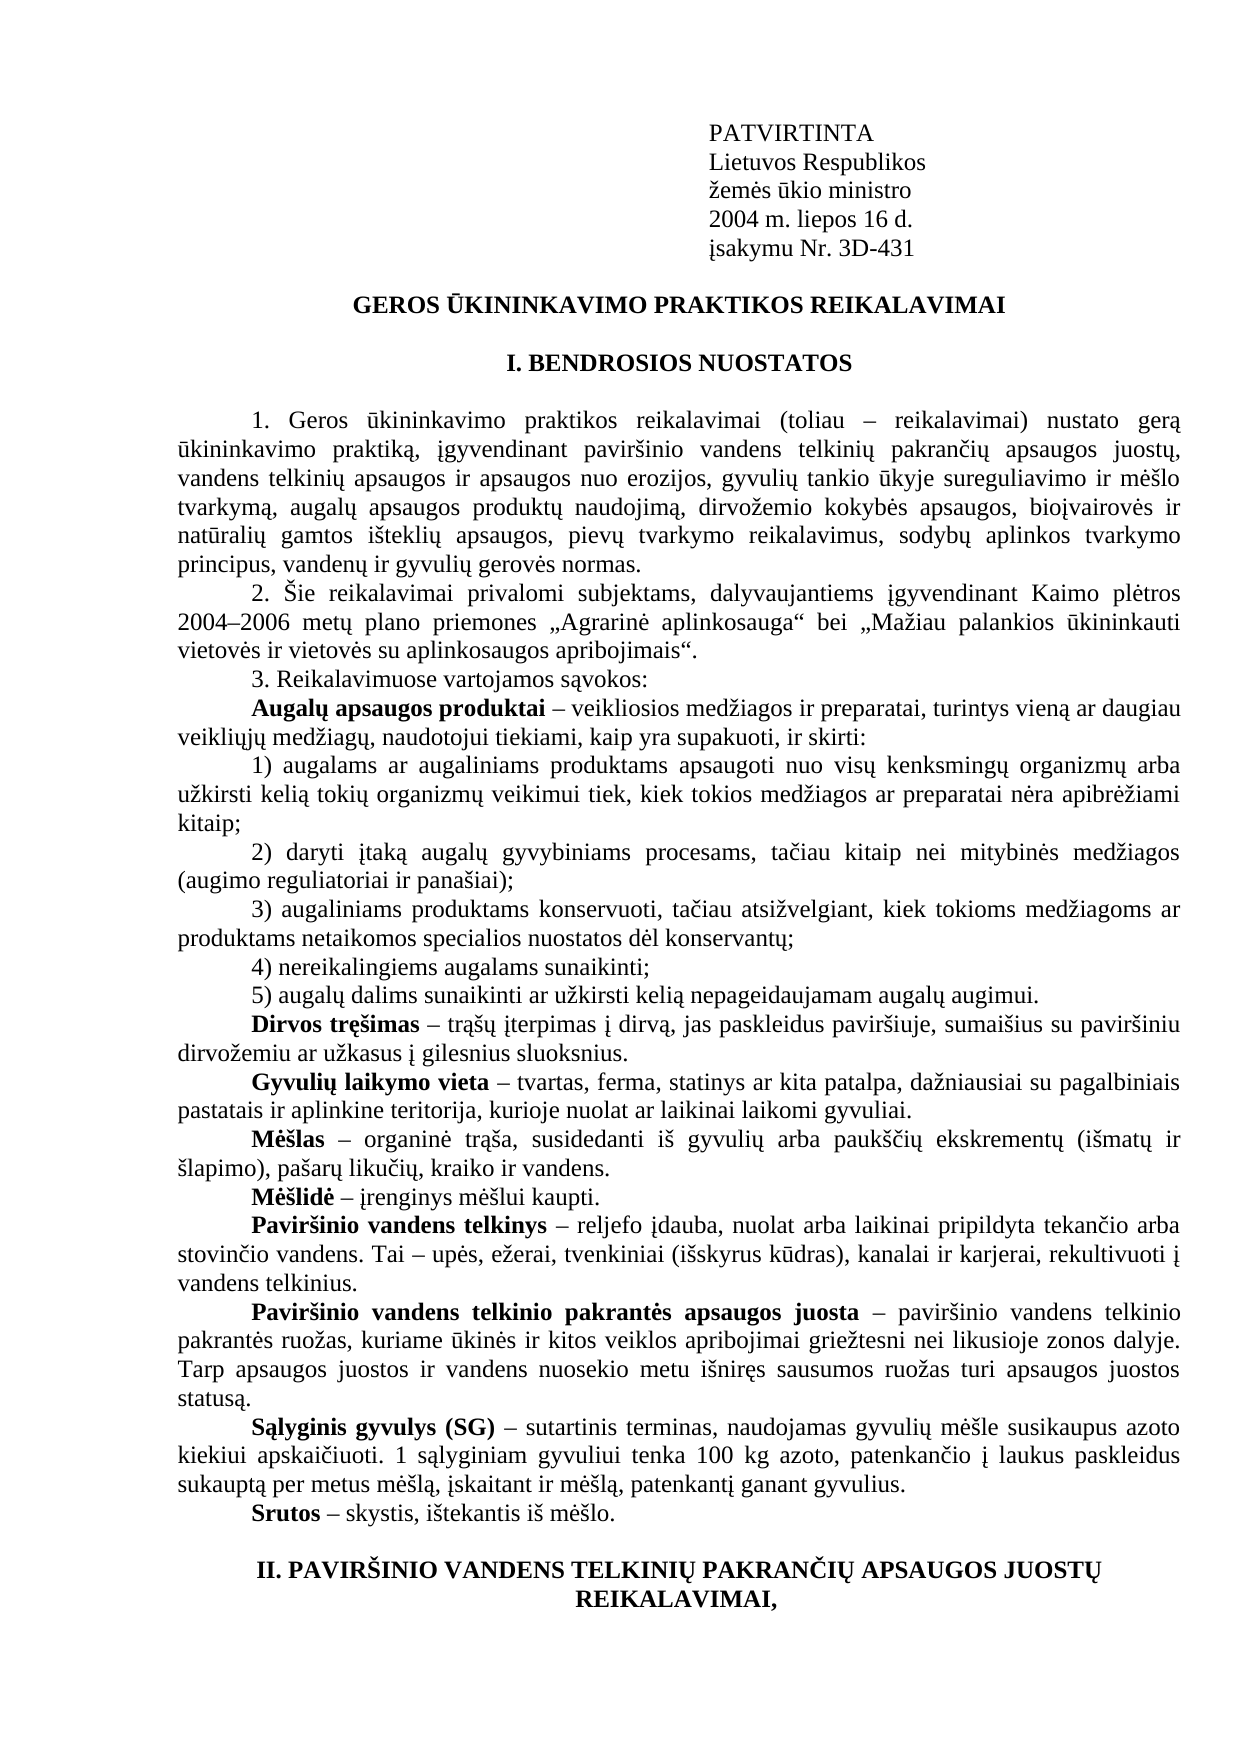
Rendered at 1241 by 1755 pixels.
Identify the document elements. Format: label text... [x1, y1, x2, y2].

text Augalų apsaugos produktai – veikliosios medžiagos ir preparatai, turintys vieną ar daugiau veikliųjų medžiagų, naudotojui tiekiami, kaip yra supakuoti, ir skirti: [177, 693, 1181, 751]
text 1. Geros ūkininkavimo praktikos reikalavimai (toliau – reikalavimai) nustato gerą ūkininkavimo praktiką, įgyvendinant paviršinio vandens telkinių pakrančių apsaugos juostų, vandens telkinių apsaugos ir apsaugos nuo erozijos, gyvulių tankio ūkyje sureguliavimo ir mėšlo tvarkymą, augalų apsaugos produktų naudojimą, dirvožemio kokybės apsaugos, bioįvairovės ir natūralių gamtos išteklių apsaugos, pievų tvarkymo reikalavimus, sodybų aplinkos tvarkymo principus, vandenų ir gyvulių gerovės normas. [177, 406, 1181, 578]
text Mėšlas – organinė trąša, susidedanti iš gyvulių arba paukščių ekskrementų (išmatų ir šlapimo), pašarų likučių, kraiko ir vandens. [177, 1124, 1181, 1182]
text 4) nereikalingiems augalams sunaikinti; [177, 952, 1181, 981]
text Mėšlidė – įrenginys mėšlui kaupti. [177, 1182, 1181, 1211]
text Sąlyginis gyvulys (SG) – sutartinis terminas, naudojamas gyvulių mėšle susikaupus azoto kiekiui apskaičiuoti. 1 sąlyginiam gyvuliui tenka 100 kg azoto, patenkančio į laukus paskleidus sukauptą per metus mėšlą, įskaitant ir mėšlą, patenkantį ganant gyvulius. [177, 1412, 1181, 1498]
text 3. Reikalavimuose vartojamos sąvokos: [177, 664, 1181, 693]
text Gyvulių laikymo vieta – tvartas, ferma, statinys ar kita patalpa, dažniausiai su pagalbiniais pastatais ir aplinkine teritorija, kurioje nuolat ar laikinai laikomi gyvuliai. [177, 1067, 1181, 1124]
text PATVIRTINTA [709, 118, 1181, 147]
text 1) augalams ar augaliniams produktams apsaugoti nuo visų kenksmingų organizmų arba užkirsti kelią tokių organizmų veikimui tiek, kiek tokios medžiagos ar preparatai nėra apibrėžiami kitaip; [177, 751, 1181, 837]
text 2. Šie reikalavimai privalomi subjektams, dalyvaujantiems įgyvendinant Kaimo plėtros 2004–2006 metų plano priemones „Agrarinė aplinkosauga“ bei „Mažiau palankios ūkininkauti vietovės ir vietovės su aplinkosaugos apribojimais“. [177, 578, 1181, 664]
text II. PAVIRŠINIO VANDENS TELKINIŲ PAKRANČIŲ APSAUGOS JUOSTŲ REIKALAVIMAI, [177, 1556, 1181, 1613]
text Paviršinio vandens telkinys – reljefo įdauba, nuolat arba laikinai pripildyta tekančio arba stovinčio vandens. Tai – upės, ežerai, tvenkiniai (išskyrus kūdras), kanalai ir karjerai, rekultivuoti į vandens telkinius. [177, 1211, 1181, 1297]
text Paviršinio vandens telkinio pakrantės apsaugos juosta – paviršinio vandens telkinio pakrantės ruožas, kuriame ūkinės ir kitos veiklos apribojimai griežtesni nei likusioje zonos dalyje. Tarp apsaugos juostos ir vandens nuosekio metu išniręs sausumos ruožas turi apsaugos juostos statusą. [177, 1297, 1181, 1412]
text Lietuvos Respublikos [177, 147, 1181, 176]
text GEROS ŪKININKAVIMO PRAKTIKOS REIKALAVIMAI [177, 291, 1181, 319]
text žemės ūkio ministro [177, 176, 1181, 204]
text įsakymu Nr. 3D-431 [177, 233, 1181, 262]
text 5) augalų dalims sunaikinti ar užkirsti kelią nepageidaujamam augalų augimui. [177, 981, 1181, 1009]
text 2004 m. liepos 16 d. [177, 204, 1181, 233]
text I. BENDROSIOS NUOSTATOS [177, 348, 1181, 377]
text 2) daryti įtaką augalų gyvybiniams procesams, tačiau kitaip nei mitybinės medžiagos (augimo reguliatoriai ir panašiai); [177, 837, 1181, 894]
text Srutos – skystis, ištekantis iš mėšlo. [177, 1498, 1181, 1527]
text 3) augaliniams produktams konservuoti, tačiau atsižvelgiant, kiek tokioms medžiagoms ar produktams netaikomos specialios nuostatos dėl konservantų; [177, 894, 1181, 952]
text Dirvos tręšimas – trąšų įterpimas į dirvą, jas paskleidus paviršiuje, sumaišius su paviršiniu dirvožemiu ar užkasus į gilesnius sluoksnius. [177, 1009, 1181, 1067]
